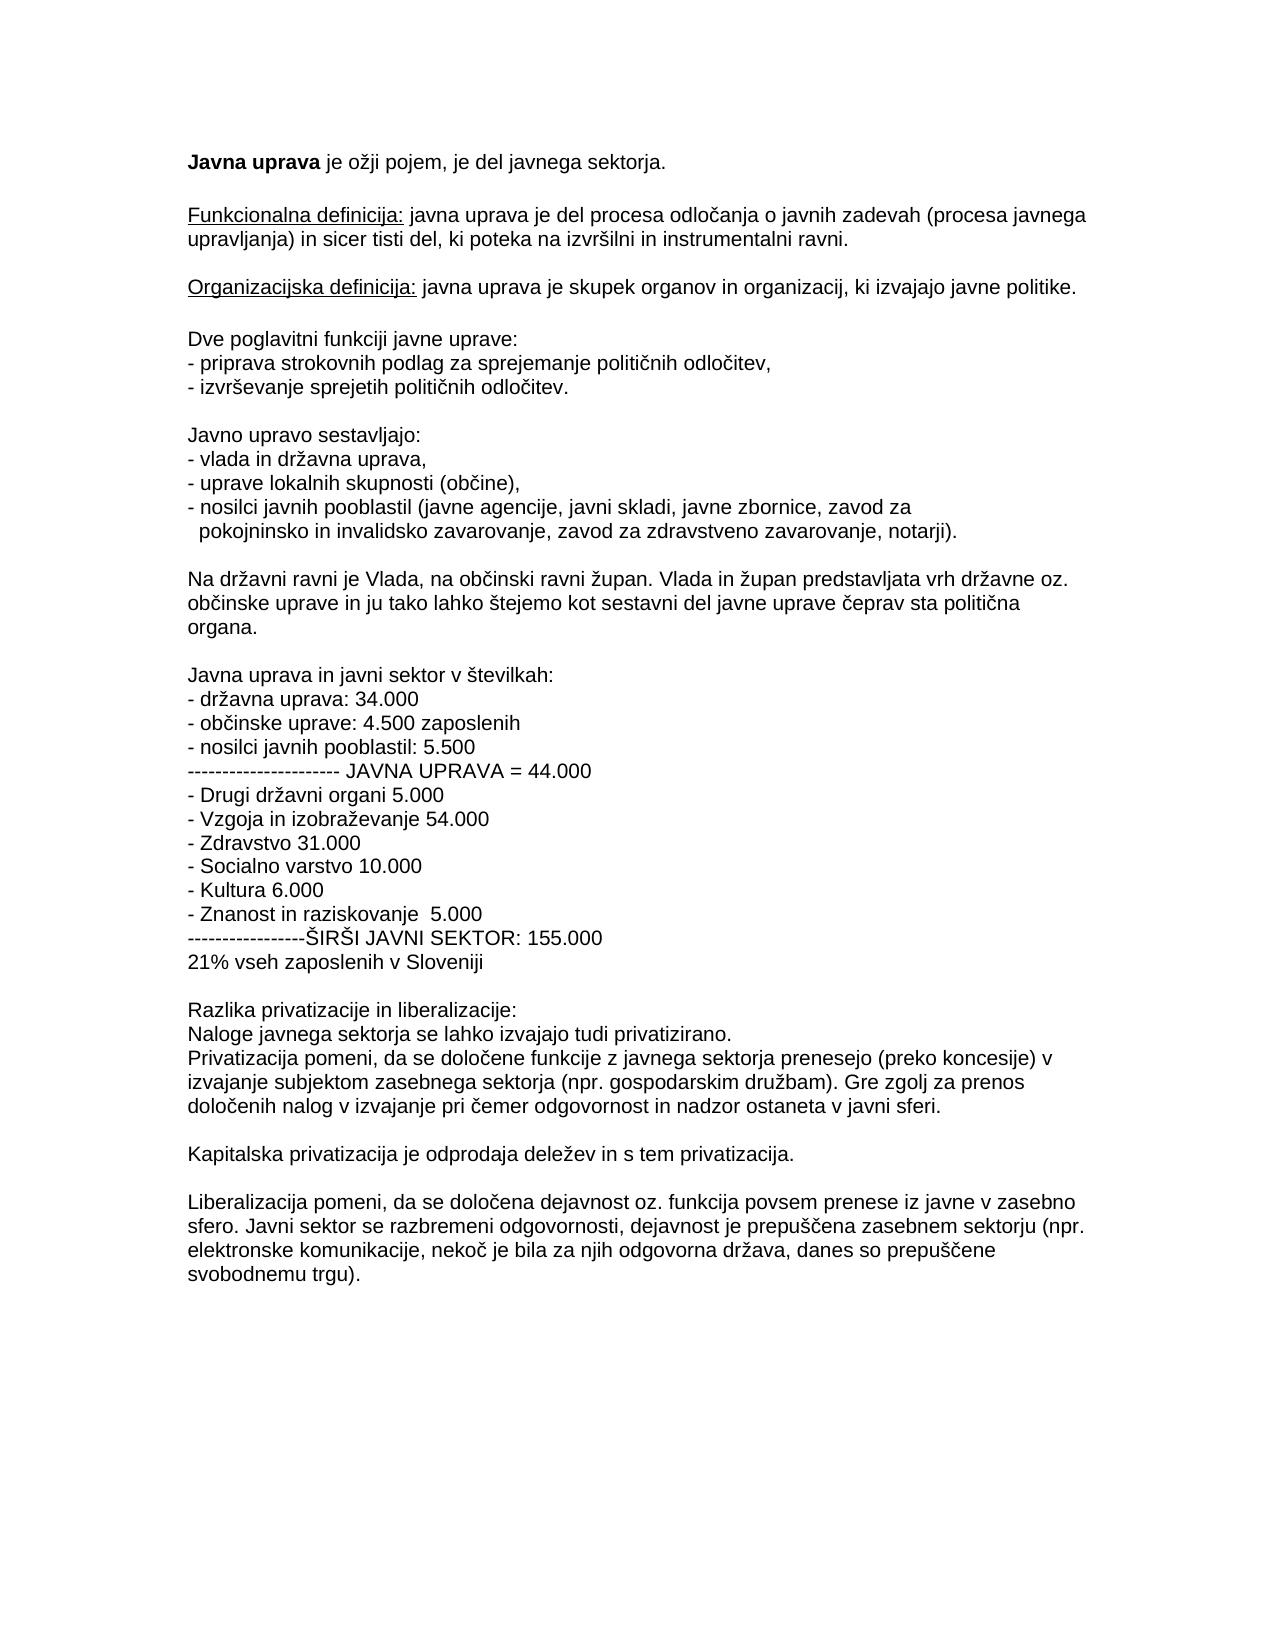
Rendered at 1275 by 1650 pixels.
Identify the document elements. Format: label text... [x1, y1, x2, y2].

text Razlika privatizacije in liberalizacije: Naloge javnega sektorja se lahko izvajajo tudi privatizirano. [187, 998, 1088, 1046]
text Javna uprava je ožji pojem, je del javnega sektorja. [187, 150, 1088, 203]
text Liberalizacija pomeni, da se določena dejavnost oz. funkcija povsem prenese iz javne v zasebno sfero. Javni sektor se razbremeni odgovornosti, dejavnost je prepuščena zasebnem sektorju (npr. elektronske komunikacije, nekoč je bila za njih odgovorna država, danes so prepuščene svobodnemu trgu). [187, 1190, 1088, 1286]
text ---------------------- JAVNA UPRAVA = 44.000 - Drugi državni organi 5.000 - Vzgoja in izobraževanje 54.000 - Zdravstvo 31.000 - Socialno varstvo 10.000 - Kultura 6.000 - Znanost in raziskovanje 5.000 [187, 758, 1088, 926]
text Javna uprava in javni sektor v številkah: - državna uprava: 34.000 - občinske uprave: 4.500 zaposlenih - nosilci javnih pooblastil: 5.500 [187, 663, 1088, 758]
text Kapitalska privatizacija je odprodaja deležev in s tem privatizacija. [187, 1142, 1088, 1166]
text Funkcionalna definicija: javna uprava je del procesa odločanja o javnih zadevah (procesa javnega upravljanja) in sicer tisti del, ki poteka na izvršilni in instrumentalni ravni. [187, 203, 1088, 251]
text Organizacijska definicija: javna uprava je skupek organov in organizacij, ki izvajajo javne politike. [187, 274, 1088, 327]
text Dve poglavitni funkciji javne uprave: - priprava strokovnih podlag za sprejemanje političnih odločitev, - izvrševanje sprejetih političnih odločitev. [187, 327, 1088, 399]
text Privatizacija pomeni, da se določene funkcije z javnega sektorja prenesejo (preko koncesije) v izvajanje subjektom zasebnega sektorja (npr. gospodarskim družbam). Gre zgolj za prenos določenih nalog v izvajanje pri čemer odgovornost in nadzor ostaneta v javni sferi. [187, 1046, 1088, 1118]
text Na državni ravni je Vlada, na občinski ravni župan. Vlada in župan predstavljata vrh državne oz. občinske uprave in ju tako lahko štejemo kot sestavni del javne uprave čeprav sta politična organa. [187, 567, 1088, 639]
text -----------------ŠIRŠI JAVNI SEKTOR: 155.000 21% vseh zaposlenih v Sloveniji [187, 926, 1088, 974]
text Javno upravo sestavljajo: - vlada in državna uprava, - uprave lokalnih skupnosti (občine), - nosilci javnih pooblastil (javne agencije, javni skladi, javne zbornice, zavod za pokojninsko in invalidsko zavarovanje, zavod za zdravstveno zavarovanje, notarji). [187, 399, 1088, 543]
